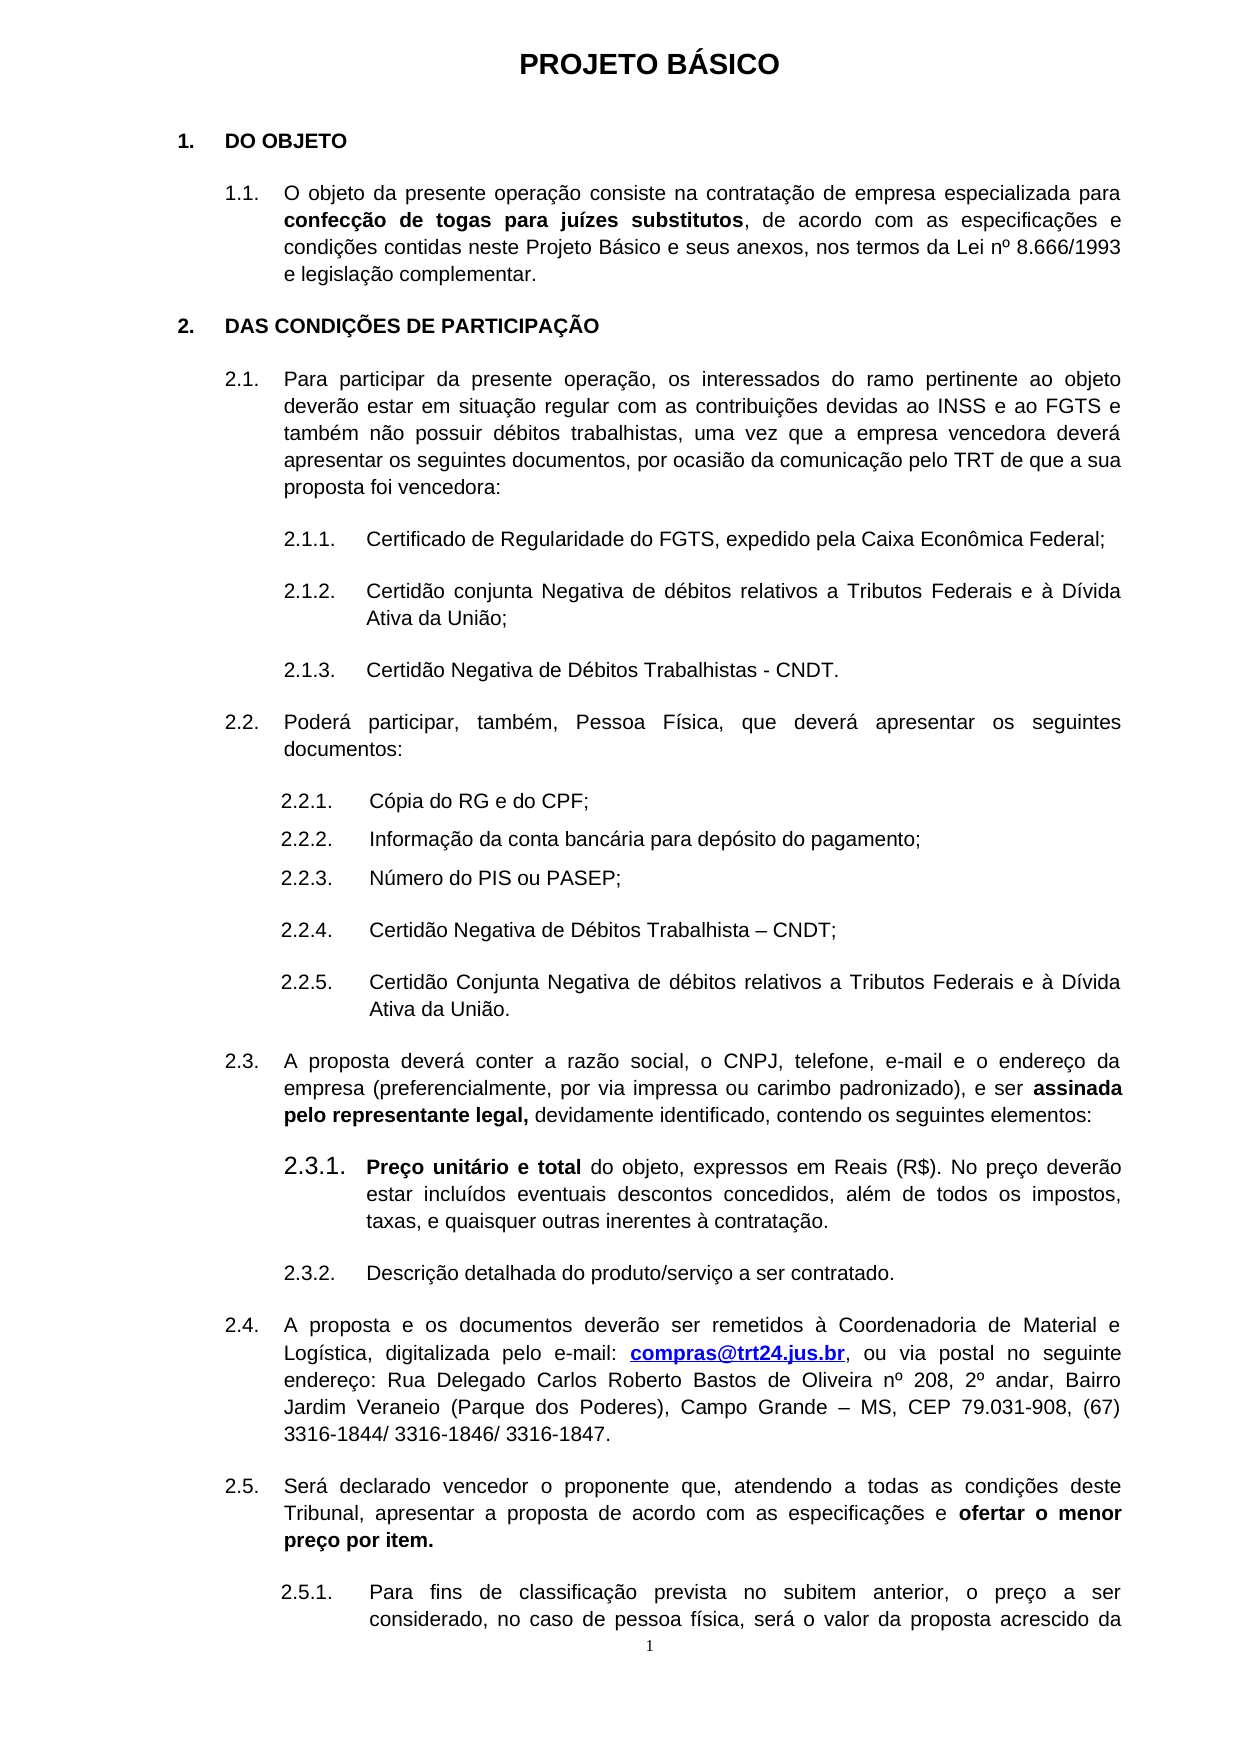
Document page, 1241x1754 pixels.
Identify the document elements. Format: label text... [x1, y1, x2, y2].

list Certidão Negativa de Débitos Trabalhistas - CNDT. [283, 656, 1122, 683]
list A proposta deverá conter a razão social, o CNPJ, telefone, e-mail e o endereço da empresa (preferencialmente, por via impressa ou carimbo padronizado), e ser assinada pelo representante legal, devidamente identificado, contendo os seguintes elementos: [224, 1047, 1122, 1128]
list Certidão Conjunta Negativa de débitos relativos a Tributos Federais e à Dívida Ativa da União. [281, 967, 1122, 1022]
text PROJETO BÁSICO [177, 47, 1122, 81]
list Para fins de classificação prevista no subitem anterior, o preço a ser considerado, no caso de pessoa física, será o valor da proposta acrescido da [281, 1578, 1122, 1632]
list Informação da conta bancária para depósito do pagamento; [281, 827, 1122, 851]
list DAS CONDIÇÕES DE PARTICIPAÇÃO [177, 312, 1122, 339]
list Número do PIS ou PASEP; [281, 863, 1122, 890]
list Poderá participar, também, Pessoa Física, que deverá apresentar os seguintes documentos: [224, 708, 1122, 762]
list O objeto da presente operação consiste na contratação de empresa especializada para confecção de togas para juízes substitutos, de acordo com as especificações e condições contidas neste Projeto Básico e seus anexos, nos termos da Lei nº 8.666/1993 e legislação complementar. [224, 179, 1122, 287]
list Para participar da presente operação, os interessados do ramo pertinente ao objeto deverão estar em situação regular com as contribuições devidas ao INSS e ao FGTS e também não possuir débitos trabalhistas, uma vez que a empresa vencedora deverá apresentar os seguintes documentos, por ocasião da comunicação pelo TRT de que a sua proposta foi vencedora: [224, 364, 1122, 500]
list DO OBJETO [177, 127, 1122, 154]
list Certidão Negativa de Débitos Trabalhista – CNDT; [281, 915, 1122, 942]
list Será declarado vencedor o proponente que, atendendo a todas as condições deste Tribunal, apresentar a proposta de acordo com as especificações e ofertar o menor preço por item. [224, 1472, 1122, 1553]
list Certificado de Regularidade do FGTS, expedido pela Caixa Econômica Federal; [283, 525, 1122, 552]
list Certidão conjunta Negativa de débitos relativos a Tributos Federais e à Dívida Ativa da União; [283, 577, 1122, 631]
list Cópia do RG e do CPF; [281, 787, 1122, 814]
list A proposta e os documentos deverão ser remetidos à Coordenadoria de Material e Logística, digitalizada pelo e-mail: compras@trt24.jus.br, ou via postal no seguinte endereço: Rua Delegado Carlos Roberto Bastos de Oliveira nº 208, 2º andar, Bairro Jardim Veraneio (Parque dos Poderes), Campo Grande – MS, CEP 79.031-908, (67) 3316-1844/ 3316-1846/ 3316-1847. [224, 1311, 1122, 1447]
list Descrição detalhada do produto/serviço a ser contratado. [283, 1259, 1122, 1286]
list Preço unitário e total do objeto, expressos em Reais (R$). No preço deverão estar incluídos eventuais descontos concedidos, além de todos os impostos, taxas, e quaisquer outras inerentes à contratação. [283, 1153, 1122, 1234]
